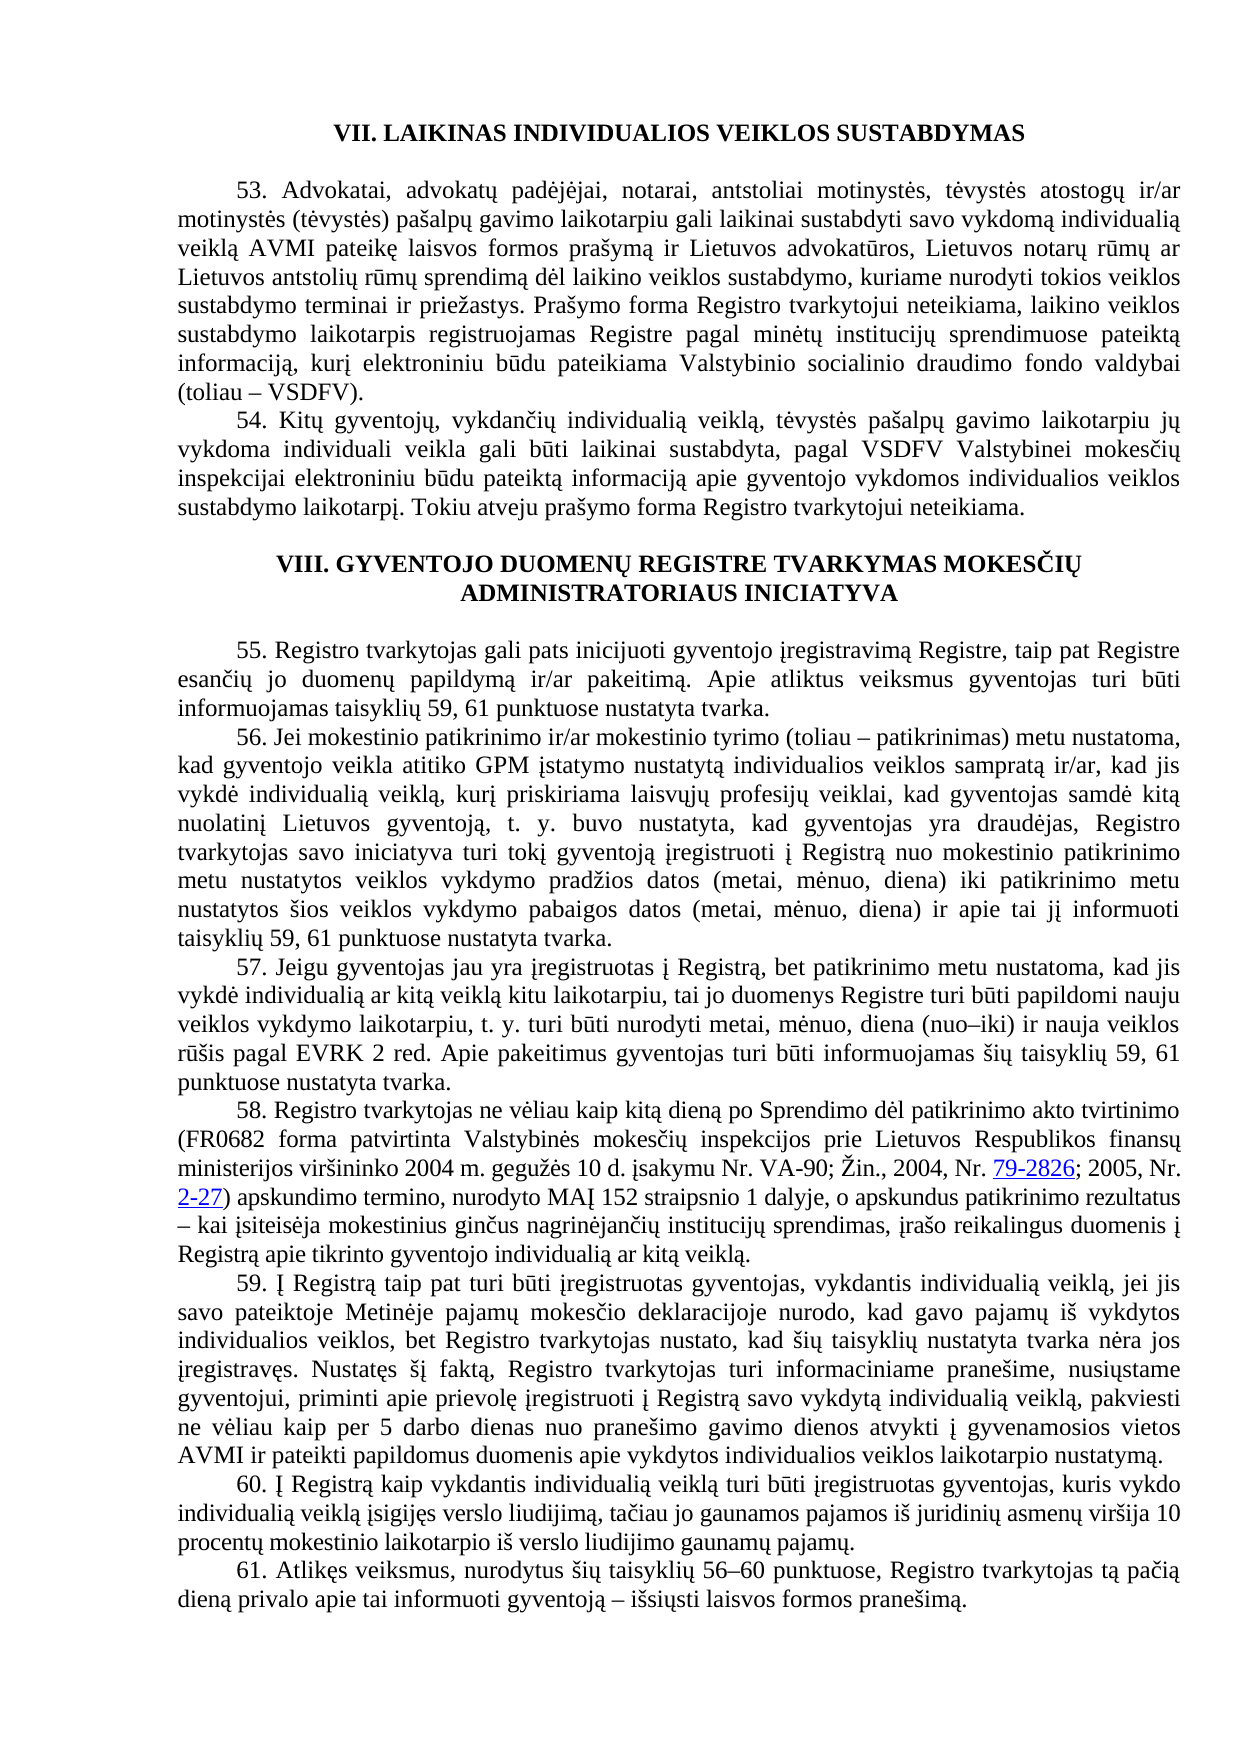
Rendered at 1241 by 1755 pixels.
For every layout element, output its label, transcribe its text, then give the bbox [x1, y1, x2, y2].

text 58. Registro tvarkytojas ne vėliau kaip kitą dieną po Sprendimo dėl patikrinimo akto tvirtinimo (FR0682 forma patvirtinta Valstybinės mokesčių inspekcijos prie Lietuvos Respublikos finansų ministerijos viršininko 2004 m. gegužės 10 d. įsakymu Nr. VA-90; Žin., 2004, Nr. 79-2826; 2005, Nr. 2-27) apskundimo termino, nurodyto MAĮ 152 straipsnio 1 dalyje, o apskundus patikrinimo rezultatus – kai įsiteisėja mokestinius ginčus nagrinėjančių institucijų sprendimas, įrašo reikalingus duomenis į Registrą apie tikrinto gyventojo individualią ar kitą veiklą. [177, 1096, 1181, 1268]
text 55. Registro tvarkytojas gali pats inicijuoti gyventojo įregistravimą Registre, taip pat Registre esančių jo duomenų papildymą ir/ar pakeitimą. Apie atliktus veiksmus gyventojas turi būti informuojamas taisyklių 59, 61 punktuose nustatyta tvarka. [177, 636, 1181, 722]
text 59. Į Registrą taip pat turi būti įregistruotas gyventojas, vykdantis individualią veiklą, jei jis savo pateiktoje Metinėje pajamų mokesčio deklaracijoje nurodo, kad gavo pajamų iš vykdytos individualios veiklos, bet Registro tvarkytojas nustato, kad šių taisyklių nustatyta tvarka nėra jos įregistravęs. Nustatęs šį faktą, Registro tvarkytojas turi informaciniame pranešime, nusiųstame gyventojui, priminti apie prievolę įregistruoti į Registrą savo vykdytą individualią veiklą, pakviesti ne vėliau kaip per 5 darbo dienas nuo pranešimo gavimo dienos atvykti į gyvenamosios vietos AVMI ir pateikti papildomus duomenis apie vykdytos individualios veiklos laikotarpio nustatymą. [177, 1268, 1181, 1469]
text 61. Atlikęs veiksmus, nurodytus šių taisyklių 56–60 punktuose, Registro tvarkytojas tą pačią dieną privalo apie tai informuoti gyventoją – išsiųsti laisvos formos pranešimą. [177, 1556, 1181, 1613]
text 53. Advokatai, advokatų padėjėjai, notarai, antstoliai motinystės, tėvystės atostogų ir/ar motinystės (tėvystės) pašalpų gavimo laikotarpiu gali laikinai sustabdyti savo vykdomą individualią veiklą AVMI pateikę laisvos formos prašymą ir Lietuvos advokatūros, Lietuvos notarų rūmų ar Lietuvos antstolių rūmų sprendimą dėl laikino veiklos sustabdymo, kuriame nurodyti tokios veiklos sustabdymo terminai ir priežastys. Prašymo forma Registro tvarkytojui neteikiama, laikino veiklos sustabdymo laikotarpis registruojamas Registre pagal minėtų institucijų sprendimuose pateiktą informaciją, kurį elektroniniu būdu pateikiama Valstybinio socialinio draudimo fondo valdybai (toliau – VSDFV). [177, 176, 1181, 406]
text 54. Kitų gyventojų, vykdančių individualią veiklą, tėvystės pašalpų gavimo laikotarpiu jų vykdoma individuali veikla gali būti laikinai sustabdyta, pagal VSDFV Valstybinei mokesčių inspekcijai elektroniniu būdu pateiktą informaciją apie gyventojo vykdomos individualios veiklos sustabdymo laikotarpį. Tokiu atveju prašymo forma Registro tvarkytojui neteikiama. [177, 406, 1181, 521]
text 56. Jei mokestinio patikrinimo ir/ar mokestinio tyrimo (toliau – patikrinimas) metu nustatoma, kad gyventojo veikla atitiko GPM įstatymo nustatytą individualios veiklos sampratą ir/ar, kad jis vykdė individualią veiklą, kurį priskiriama laisvųjų profesijų veiklai, kad gyventojas samdė kitą nuolatinį Lietuvos gyventoją, t. y. buvo nustatyta, kad gyventojas yra draudėjas, Registro tvarkytojas savo iniciatyva turi tokį gyventoją įregistruoti į Registrą nuo mokestinio patikrinimo metu nustatytos veiklos vykdymo pradžios datos (metai, mėnuo, diena) iki patikrinimo metu nustatytos šios veiklos vykdymo pabaigos datos (metai, mėnuo, diena) ir apie tai jį informuoti taisyklių 59, 61 punktuose nustatyta tvarka. [177, 722, 1181, 952]
text 60. į Registrą kaip vykdantis individualią veiklą turi būti įregistruotas gyventojas, kuris vykdo individualią veiklą įsigijęs verslo liudijimą, tačiau jo gaunamos pajamos iš juridinių asmenų viršija 10 procentų mokestinio laikotarpio iš verslo liudijimo gaunamų pajamų. [177, 1469, 1181, 1556]
text VII. LAIKINAS INDIVIDUALIOS VEIKLOS SUSTABDYMAS [177, 118, 1181, 147]
text 57. Jeigu gyventojas jau yra įregistruotas į Registrą, bet patikrinimo metu nustatoma, kad jis vykdė individualią ar kitą veiklą kitu laikotarpiu, tai jo duomenys Registre turi būti papildomi nauju veiklos vykdymo laikotarpiu, t. y. turi būti nurodyti metai, mėnuo, diena (nuo–iki) ir nauja veiklos rūšis pagal EVRK 2 red. Apie pakeitimus gyventojas turi būti informuojamas šių taisyklių 59, 61 punktuose nustatyta tvarka. [177, 952, 1181, 1096]
text VIII. GYVENTOJO DUOMENŲ REGISTRE TVARKYMAS MOKESČIŲ ADMINISTRATORIAUS INICIATYVA [177, 549, 1181, 607]
